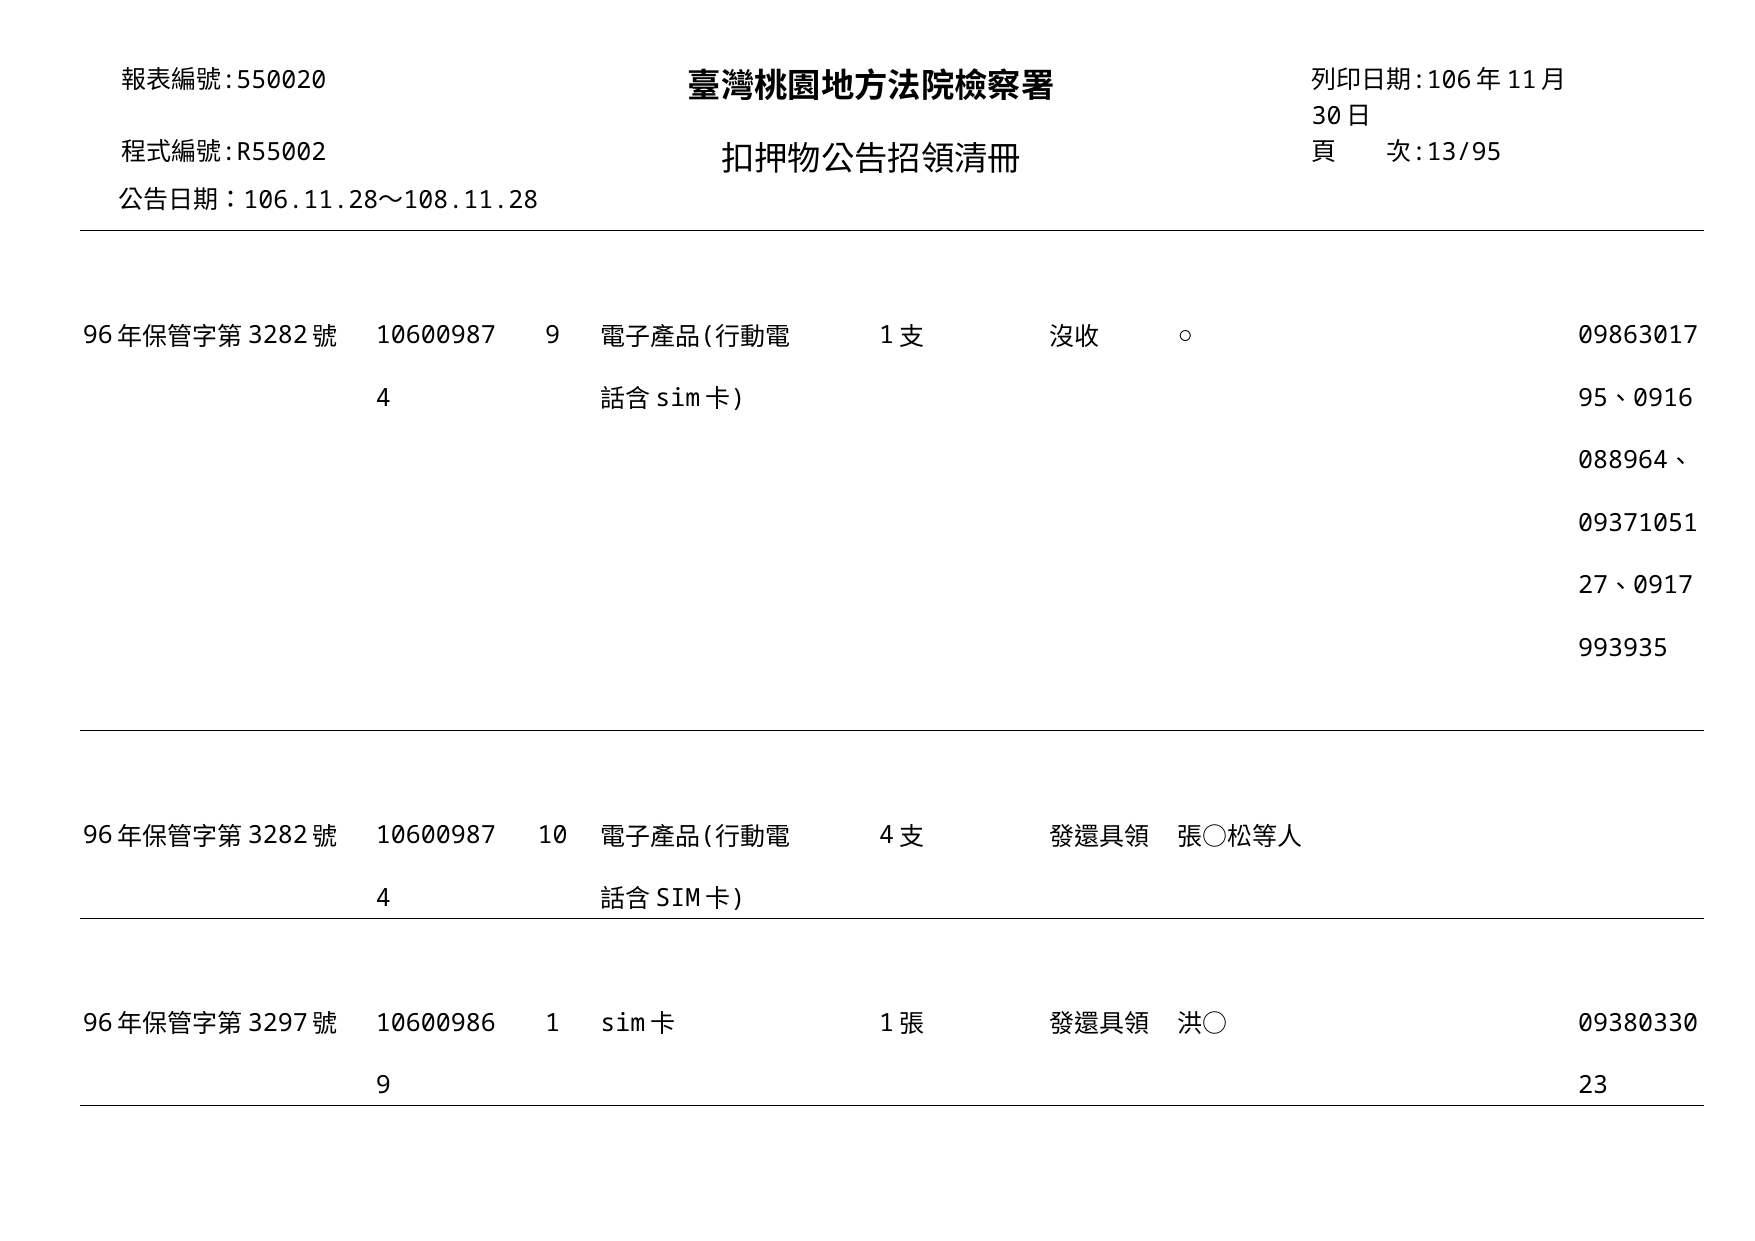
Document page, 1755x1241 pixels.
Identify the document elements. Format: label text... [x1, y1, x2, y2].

table_cell 96年保管字第3282號 [80, 731, 373, 917]
table_cell 發還具領 [1046, 919, 1175, 1105]
table_cell 洪○ [1175, 919, 1317, 1105]
table_cell [927, 731, 1046, 917]
table_cell [1317, 231, 1575, 730]
table_cell 張○松等人 [1175, 731, 1317, 917]
table_cell 1支 [808, 231, 927, 730]
table_cell 1張 [808, 919, 927, 1105]
table_cell 電子產品(行動電話含sim卡) [597, 231, 807, 730]
table_cell [927, 231, 1046, 730]
table_cell 106009869 [373, 919, 507, 1105]
table_cell 96年保管字第3297號 [80, 919, 373, 1105]
table_cell 9 [507, 231, 597, 730]
table_cell 發還具領 [1046, 731, 1175, 917]
table_cell 96年保管字第3282號 [80, 231, 373, 730]
table_cell 106009874 [373, 231, 507, 730]
table_cell 106009874 [373, 731, 507, 917]
table_cell 沒收 [1046, 231, 1175, 730]
table_cell 電子產品(行動電話含SIM卡) [597, 731, 807, 917]
table_cell 4支 [808, 731, 927, 917]
table_cell [1575, 731, 1704, 917]
table_cell 10 [507, 731, 597, 917]
table_cell sim卡 [597, 919, 807, 1105]
table_cell [927, 919, 1046, 1105]
table_cell 0986301795、0916088964、0937105127、0917993935 [1575, 231, 1704, 730]
table_cell [1317, 919, 1575, 1105]
table_cell 0938033023 [1575, 919, 1704, 1105]
table_cell 1 [507, 919, 597, 1105]
table_cell [1317, 731, 1575, 917]
table_cell ○ [1175, 231, 1317, 730]
